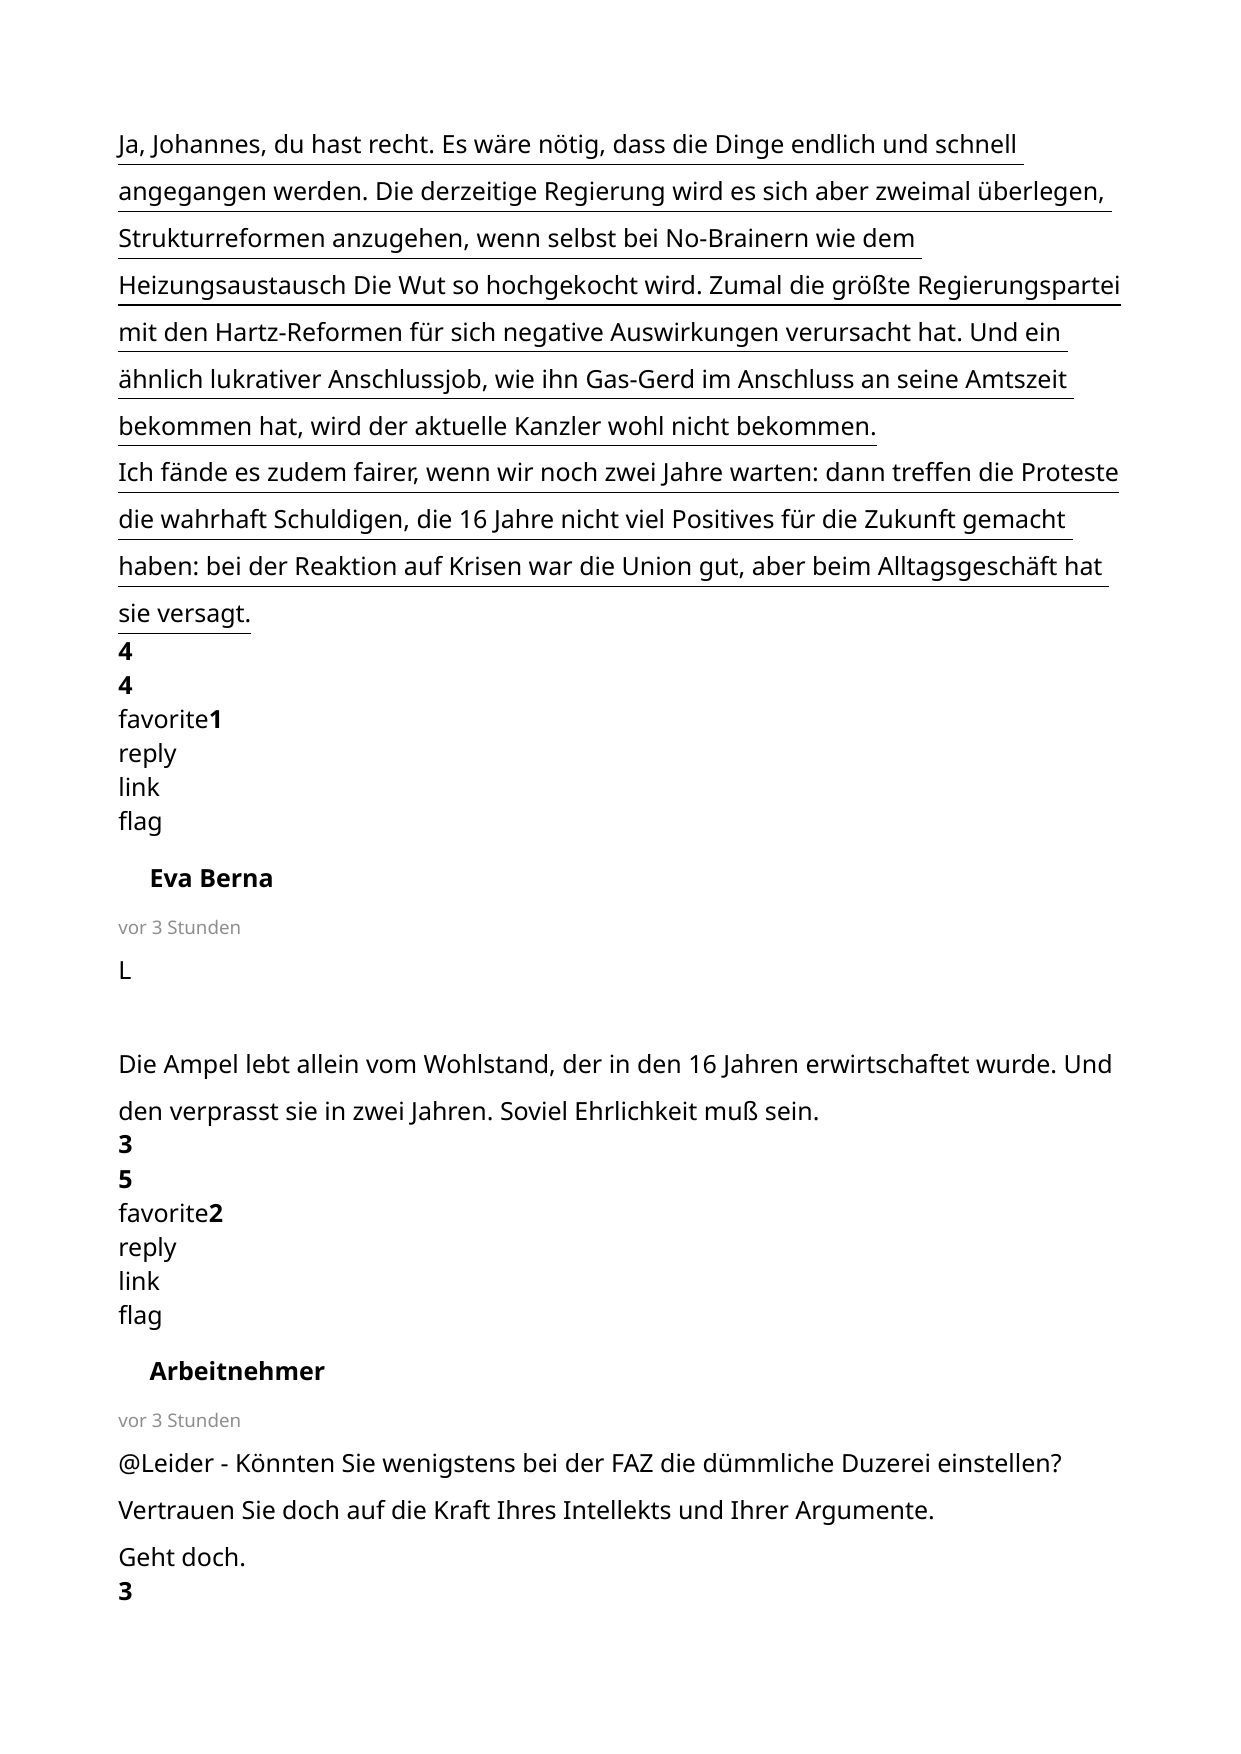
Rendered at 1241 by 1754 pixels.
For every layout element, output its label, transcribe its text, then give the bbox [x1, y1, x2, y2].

text 5 [118, 1161, 1122, 1195]
text favorite1 [118, 702, 1122, 736]
text link [118, 1263, 1122, 1297]
text Arbeitnehmer [149, 1347, 1114, 1388]
text 4 [118, 668, 1122, 702]
text 4 [118, 634, 1122, 668]
text link [118, 770, 1122, 804]
text 3 [118, 1574, 1122, 1608]
text reply [118, 736, 1122, 770]
text vor 3 Stunden [118, 910, 1122, 940]
text favorite2 [118, 1195, 1122, 1229]
text Ja, Johannes, du hast recht. Es wäre nötig, dass die Dinge endlich und schnell angegangen werden. Die derzeitige Regierung wird es sich aber zweimal überlegen, Strukturreformen anzugehen, wenn selbst bei No-Brainern wie dem Heizungsaustausch Die Wut so hochgekocht wird. Zumal die größte Regierungspartei [118, 118, 1122, 305]
text flag [118, 1297, 1122, 1332]
text flag [118, 804, 1122, 838]
text mit den Hartz-Reformen für sich negative Auswirkungen verursacht hat. Und ein ähnlich lukrativer Anschlussjob, wie ihn Gas-Gerd im Anschluss an seine Amtszeit bekommen hat, wird der aktuelle Kanzler wohl nicht bekommen. Ich fände es zudem fairer, wenn wir noch zwei Jahre warten: dann treffen die Proteste die wahrhaft Schuldigen, die 16 Jahre nicht viel Positives für die Zukunft gemacht haben: bei der Reaktion auf Krisen war die Union gut, aber beim Alltagsgeschäft hat sie versagt. [118, 306, 1122, 634]
text 3 [118, 1127, 1122, 1161]
text Eva Berna [149, 854, 1114, 894]
text @Leider - Könnten Sie wenigstens bei der FAZ die dümmliche Duzerei einstellen? Vertrauen Sie doch auf die Kraft Ihres Intellekts und Ihrer Argumente. Geht doch. [118, 1433, 1122, 1574]
text vor 3 Stunden [118, 1403, 1122, 1433]
text reply [118, 1229, 1122, 1263]
text L Die Ampel lebt allein vom Wohlstand, der in den 16 Jahren erwirtschaftet wurde. Und den verprasst sie in zwei Jahren. Soviel Ehrlichkeit muß sein. [118, 940, 1122, 1127]
